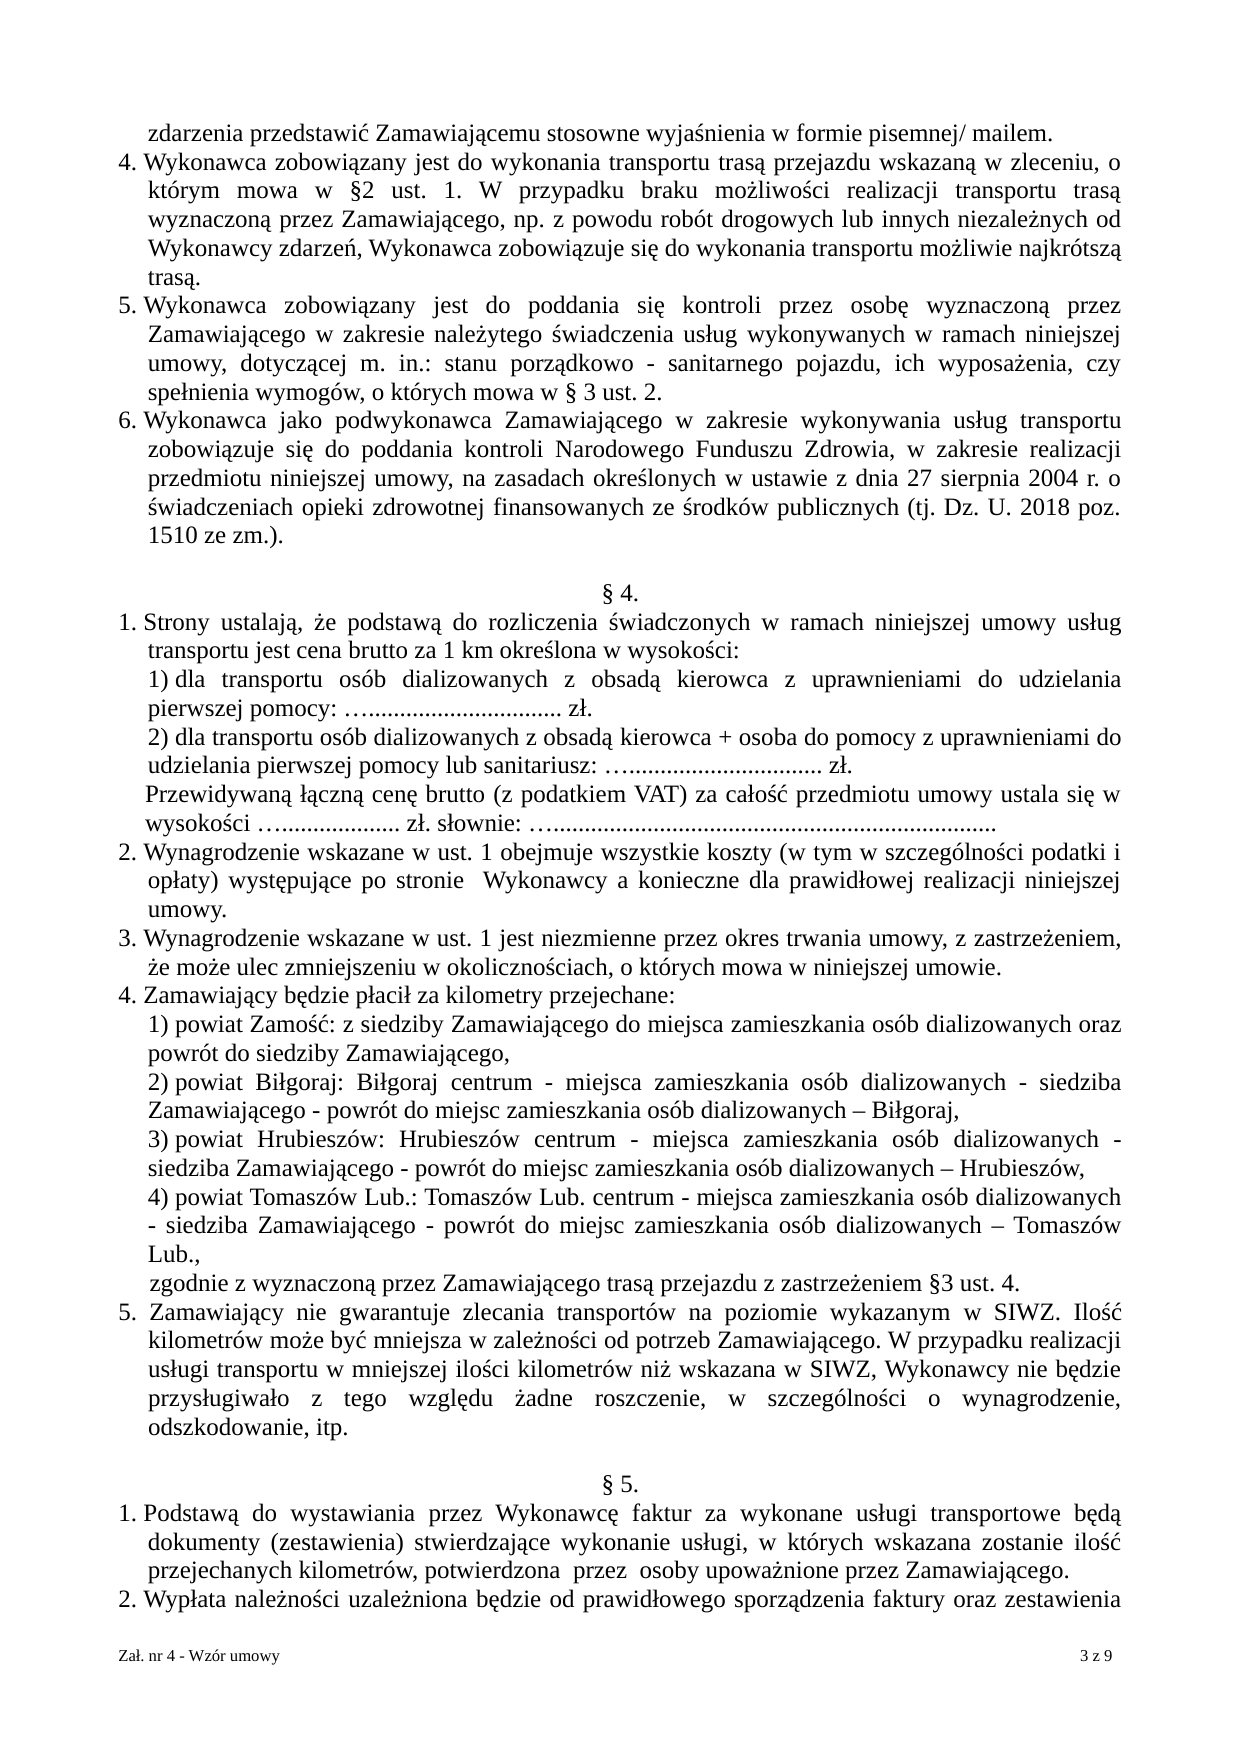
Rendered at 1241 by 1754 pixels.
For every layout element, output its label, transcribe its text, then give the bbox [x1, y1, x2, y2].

list Wykonawca zobowiązany jest do poddania się kontroli przez osobę wyznaczoną przez Zamawiającego w zakresie należytego świadczenia usług wykonywanych w ramach niniejszej umowy, dotyczącej m. in.: stanu porządkowo - sanitarnego pojazdu, ich wyposażenia, czy spełnienia wymogów, o których mowa w § 3 ust. 2. [118, 291, 1122, 406]
list powiat Tomaszów Lub.: Tomaszów Lub. centrum - miejsca zamieszkania osób dializowanych - siedziba Zamawiającego - powrót do miejsc zamieszkania osób dializowanych – Tomaszów Lub., [148, 1182, 1122, 1268]
list zdarzenia przedstawić Zamawiającemu stosowne wyjaśnienia w formie pisemnej/ mailem. [118, 118, 1122, 147]
list dla transportu osób dializowanych z obsadą kierowca + osoba do pomocy z uprawnieniami do udzielania pierwszej pomocy lub sanitariusz: …............................... zł. [148, 722, 1122, 779]
list Wypłata należności uzależniona będzie od prawidłowego sporządzenia faktury oraz zestawienia [118, 1584, 1122, 1613]
list powiat Biłgoraj: Biłgoraj centrum - miejsca zamieszkania osób dializowanych - siedziba Zamawiającego - powrót do miejsc zamieszkania osób dializowanych – Biłgoraj, [148, 1067, 1122, 1124]
list Zamawiający będzie płacił za kilometry przejechane: [118, 981, 1122, 1009]
list dla transportu osób dializowanych z obsadą kierowca z uprawnieniami do udzielania pierwszej pomocy: …............................... zł. [148, 664, 1122, 722]
list Wykonawca zobowiązany jest do wykonania transportu trasą przejazdu wskazaną w zleceniu, o którym mowa w §2 ust. 1. W przypadku braku możliwości realizacji transportu trasą wyznaczoną przez Zamawiającego, np. z powodu robót drogowych lub innych niezależnych od Wykonawcy zdarzeń, Wykonawca zobowiązuje się do wykonania transportu możliwie najkrótszą trasą. [118, 147, 1122, 291]
list powiat Hrubieszów: Hrubieszów centrum - miejsca zamieszkania osób dializowanych - siedziba Zamawiającego - powrót do miejsc zamieszkania osób dializowanych – Hrubieszów, [148, 1124, 1122, 1182]
text 5. Zamawiający nie gwarantuje zlecania transportów na poziomie wykazanym w SIWZ. Ilość kilometrów może być mniejsza w zależności od potrzeb Zamawiającego. W przypadku realizacji usługi transportu w mniejszej ilości kilometrów niż wskazana w SIWZ, Wykonawcy nie będzie przysługiwało z tego względu żadne roszczenie, w szczególności o wynagrodzenie, odszkodowanie, itp. [118, 1297, 1122, 1441]
text zgodnie z wyznaczoną przez Zamawiającego trasą przejazdu z zastrzeżeniem §3 ust. 4. [118, 1268, 1122, 1297]
list Podstawą do wystawiania przez Wykonawcę faktur za wykonane usługi transportowe będą dokumenty (zestawienia) stwierdzające wykonanie usługi, w których wskazana zostanie ilość przejechanych kilometrów, potwierdzona przez osoby upoważnione przez Zamawiającego. [118, 1498, 1122, 1584]
list Wynagrodzenie wskazane w ust. 1 jest niezmienne przez okres trwania umowy, z zastrzeżeniem, że może ulec zmniejszeniu w okolicznościach, o których mowa w niniejszej umowie. [118, 923, 1122, 981]
text § 5. [118, 1469, 1122, 1498]
list Strony ustalają, że podstawą do rozliczenia świadczonych w ramach niniejszej umowy usług transportu jest cena brutto za 1 km określona w wysokości: [118, 607, 1122, 664]
list powiat Zamość: z siedziby Zamawiającego do miejsca zamieszkania osób dializowanych oraz powrót do siedziby Zamawiającego, [148, 1009, 1122, 1067]
list Wynagrodzenie wskazane w ust. 1 obejmuje wszystkie koszty (w tym w szczególności podatki i opłaty) występujące po stronie Wykonawcy a konieczne dla prawidłowej realizacji niniejszej umowy. [118, 837, 1122, 923]
text Przewidywaną łączną cenę brutto (z podatkiem VAT) za całość przedmiotu umowy ustala się w wysokości …................... zł. słownie: …....................................................................... [145, 779, 1122, 837]
text § 4. [118, 578, 1122, 607]
list Wykonawca jako podwykonawca Zamawiającego w zakresie wykonywania usług transportu zobowiązuje się do poddania kontroli Narodowego Funduszu Zdrowia, w zakresie realizacji przedmiotu niniejszej umowy, na zasadach określonych w ustawie z dnia 27 sierpnia 2004 r. o świadczeniach opieki zdrowotnej finansowanych ze środków publicznych (tj. Dz. U. 2018 poz. 1510 ze zm.). [118, 406, 1122, 549]
